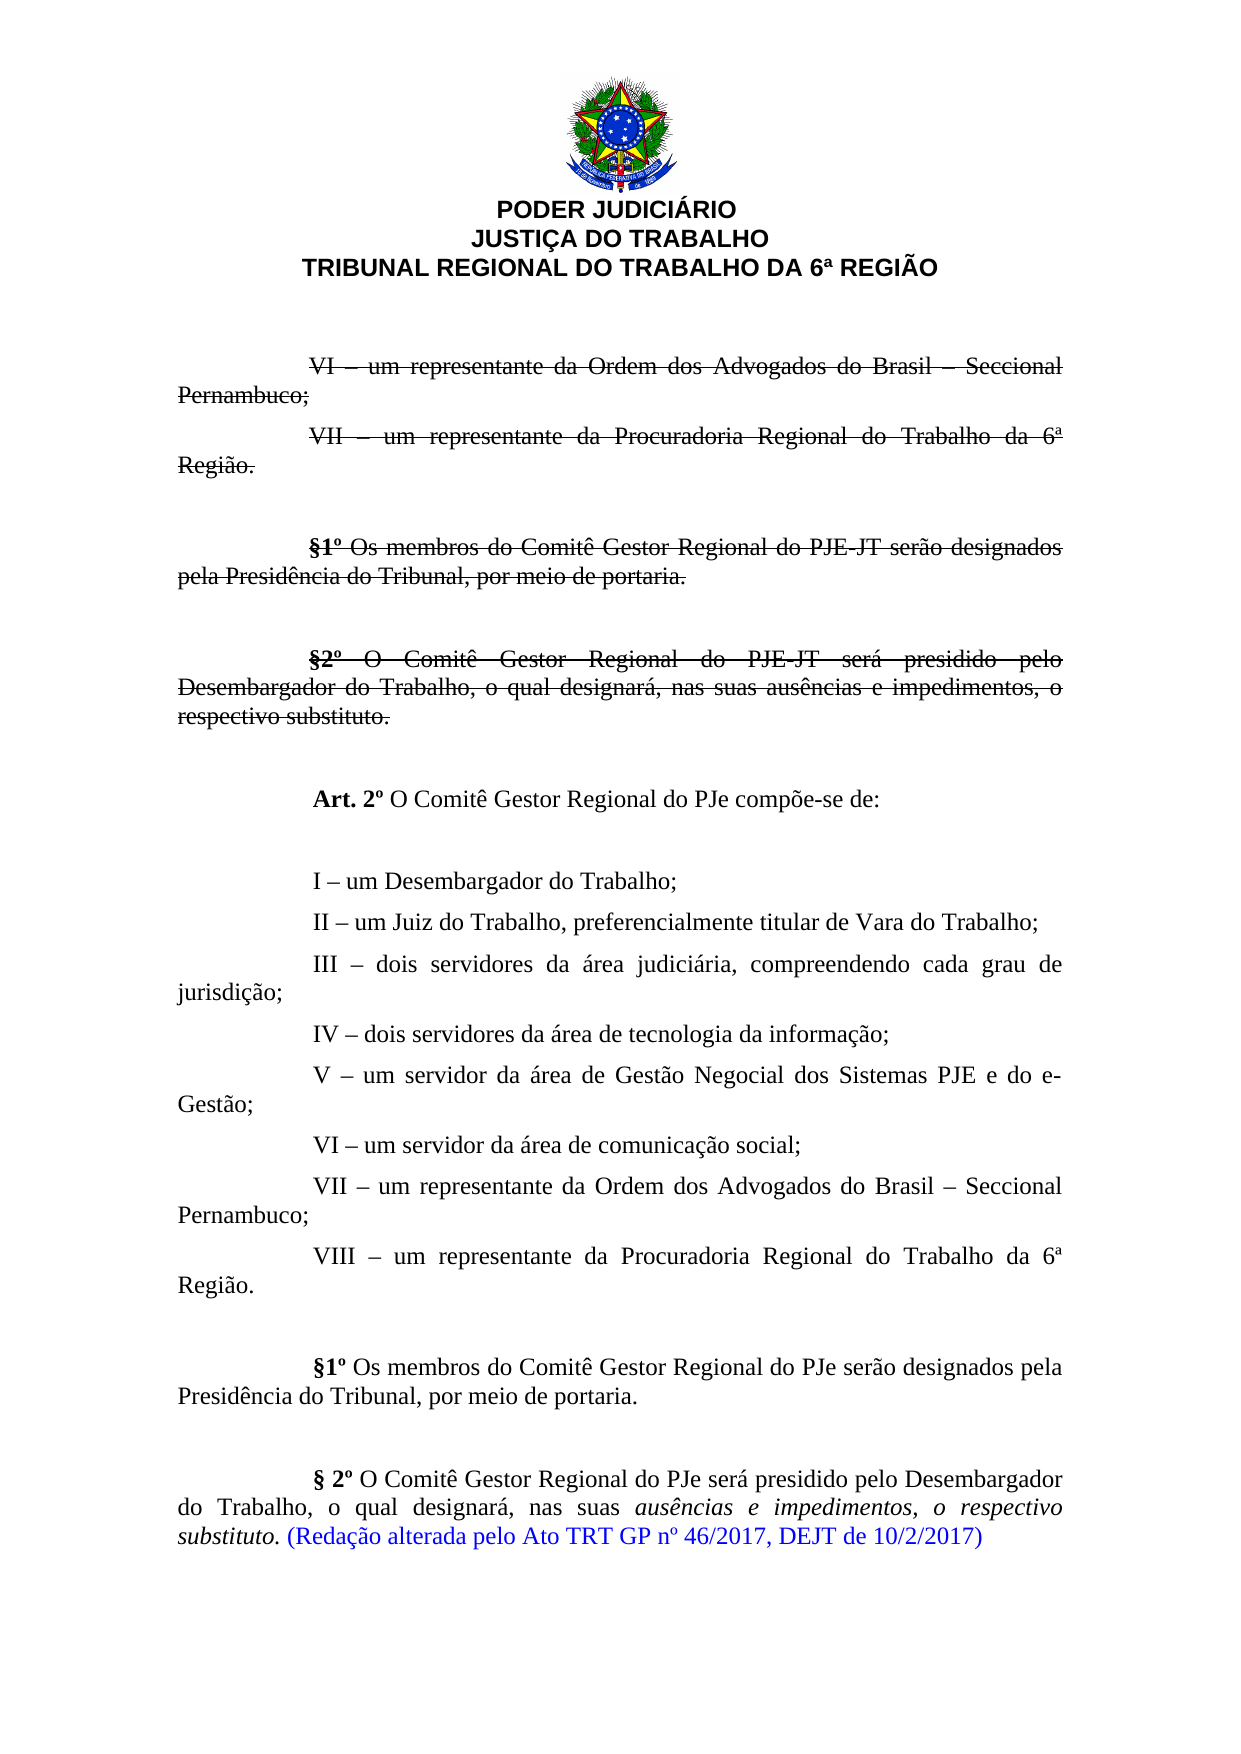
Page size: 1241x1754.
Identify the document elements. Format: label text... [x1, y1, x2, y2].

text IV – dois servidores da área de tecnologia da informação; [313, 1019, 1063, 1047]
text §2º O Comitê Gestor Regional do PJE-JT será presidido pelo Desembargador do Trabalho, o qual designará, nas suas ausências e impedimentos, o respectivo substituto. [177, 644, 1063, 688]
text Art. 2º O Comitê Gestor Regional do PJe compõe-se de: [313, 784, 1063, 812]
picture [560, 73, 680, 195]
text § 2º O Comitê Gestor Regional do PJe será presidido pelo Desembargador do Trabalho, o qual designará, nas suas ausências e impedimentos, o respectivo substituto. (Redação alterada pelo Ato TRT GP nº 46/2017, DEJT de 10/2/2017) [177, 1464, 1063, 1550]
text VII – um representante da Ordem dos Advogados do Brasil – Seccional Pernambuco; [177, 1171, 1063, 1229]
text I – um Desembargador do Trabalho; [313, 866, 1063, 895]
text II – um Juiz do Trabalho, preferencialmente titular de Vara do Trabalho; [313, 907, 1063, 936]
text §1º Os membros do Comitê Gestor Regional do PJe serão designados pela Presidência do Tribunal, por meio de portaria. [177, 1352, 1063, 1410]
text VII – um representante da Procuradoria Regional do Trabalho da 6ª Região. [177, 421, 1063, 479]
text III – dois servidores da área judiciária, compreendendo cada grau de jurisdição; [177, 949, 1063, 1006]
text §2º O Comitê Gestor Regional do PJE-JT será presidido pelo Desembargador do Trabalho, o qual designará, nas suas ausências e impedimentos, o respectivo substituto. [177, 689, 1063, 730]
text VIII – um representante da Procuradoria Regional do Trabalho da 6ª Região. [177, 1241, 1063, 1299]
text §1º Os membros do Comitê Gestor Regional do PJE-JT serão designados pela Presidência do Tribunal, por meio de portaria. [177, 532, 1063, 590]
text V – um servidor da área de Gestão Negocial dos Sistemas PJE e do e-Gestão; [177, 1060, 1063, 1117]
text VI – um servidor da área de comunicação social; [313, 1130, 1063, 1159]
text VI – um representante da Ordem dos Advogados do Brasil – Seccional Pernambuco; [177, 351, 1063, 409]
